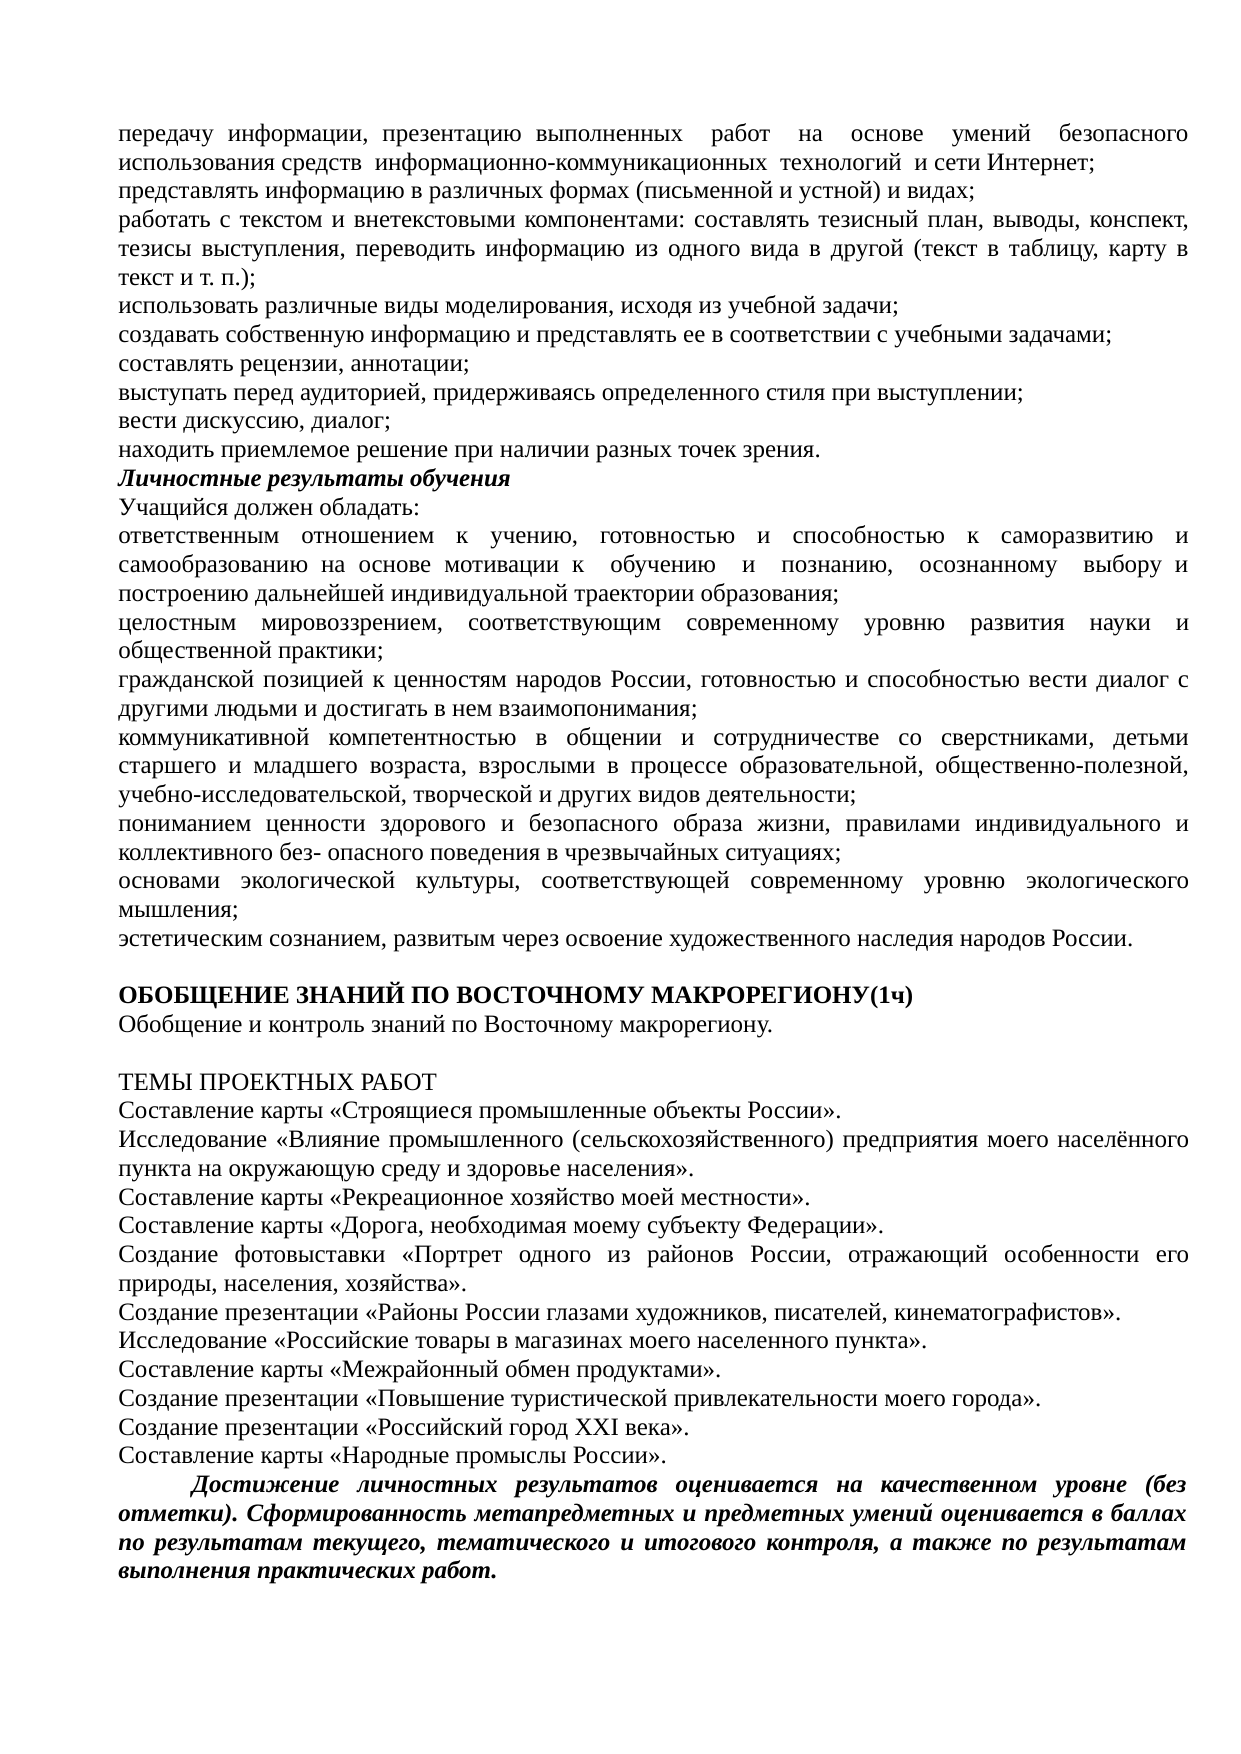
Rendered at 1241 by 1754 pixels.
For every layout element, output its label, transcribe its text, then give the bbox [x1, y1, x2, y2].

text целостным мировоззрением, соответствующим современному уровню развития науки и общественной практики; [118, 607, 1190, 664]
text передачу информации, презентацию выполненных работ на основе умений безопасного использования средств информационно-коммуникационных технологий и сети Интернет; [118, 118, 1190, 176]
text использовать различные виды моделирования, исходя из учебной задачи; [118, 291, 1190, 319]
text Создание презентации «Районы России глазами художников, писателей, кинематографистов». [118, 1297, 1190, 1326]
text находить приемлемое решение при наличии разных точек зрения. [118, 434, 1190, 463]
text ответственным отношением к учению, готовностью и способностью к саморазвитию и самообразованию на основе мотивации к обучению и познанию, осознанному выбору и построению дальнейшей индивидуальной траектории образования; [118, 521, 1190, 607]
text Создание презентации «Повышение туристической привлекательности моего города». [118, 1383, 1190, 1412]
text Составление карты «Народные промыслы России». [118, 1441, 1190, 1469]
text выступать перед аудиторией, придерживаясь определенного стиля при выступлении; [118, 377, 1190, 406]
text Составление карты «Межрайонный обмен продуктами». [118, 1354, 1190, 1383]
text Учащийся должен обладать: [118, 492, 1190, 521]
text Составление карты «Строящиеся промышленные объекты России». [118, 1096, 1190, 1124]
text Исследование «Влияние промышленного (сельскохозяйственного) предприятия моего населённого пункта на окружающую среду и здоровье населения». [118, 1124, 1190, 1182]
text работать с текстом и внетекстовыми компонентами: составлять тезисный план, выводы, конспект, тезисы выступления, переводить информацию из одного вида в другой (текст в таблицу, карту в текст и т. п.); [118, 204, 1190, 291]
text Личностные результаты обучения [118, 463, 1190, 492]
text Исследование «Российские товары в магазинах моего населенного пункта». [118, 1326, 1190, 1354]
text Составление карты «Дорога, необходимая моему субъекту Федерации». [118, 1211, 1190, 1239]
text Создание фотовыставки «Портрет одного из районов России, отражающий особенности его природы, населения, хозяйства». [118, 1239, 1190, 1297]
text коммуникативной компетентностью в общении и сотрудничестве со сверстниками, детьми старшего и младшего возраста, взрослыми в процессе образовательной, общественно-полезной, учебно-исследовательской, творческой и других видов деятельности; [118, 722, 1190, 808]
text Создание презентации «Российский город XXI века». [118, 1412, 1190, 1441]
text Обобщение и контроль знаний по Восточному макрорегиону. [118, 1009, 1190, 1038]
text Составление карты «Рекреационное хозяйство моей местности». [118, 1182, 1190, 1211]
text составлять рецензии, аннотации; [118, 348, 1190, 377]
text создавать собственную информацию и представлять ее в соответствии с учебными задачами; [118, 319, 1190, 348]
text эстетическим сознанием, развитым через освоение художественного наследия народов России. [118, 923, 1190, 952]
text Достижение личностных результатов оценивается на качественном уровне (без отметки). Сформированность метапредметных и предметных умений оценивается в баллах по результатам текущего, тематического и итогового контроля, а также по результатам выполнения практических работ. [118, 1469, 1190, 1584]
text гражданской позицией к ценностям народов России, готовностью и способностью вести диалог с другими людьми и достигать в нем взаимопонимания; [118, 664, 1190, 722]
text пониманием ценности здорового и безопасного образа жизни, правилами индивидуального и коллективного без- опасного поведения в чрезвычайных ситуациях; [118, 808, 1190, 866]
text ОБОБЩЕНИЕ ЗНАНИЙ ПО ВОСТОЧНОМУ МАКРОРЕГИОНУ(1ч) [118, 981, 1190, 1009]
text вести дискуссию, диалог; [118, 406, 1190, 434]
text представлять информацию в различных формах (письменной и устной) и видах; [118, 176, 1190, 204]
text ТЕМЫ ПРОЕКТНЫХ РАБОТ [118, 1067, 1190, 1096]
text основами экологической культуры, соответствующей современному уровню экологического мышления; [118, 866, 1190, 923]
